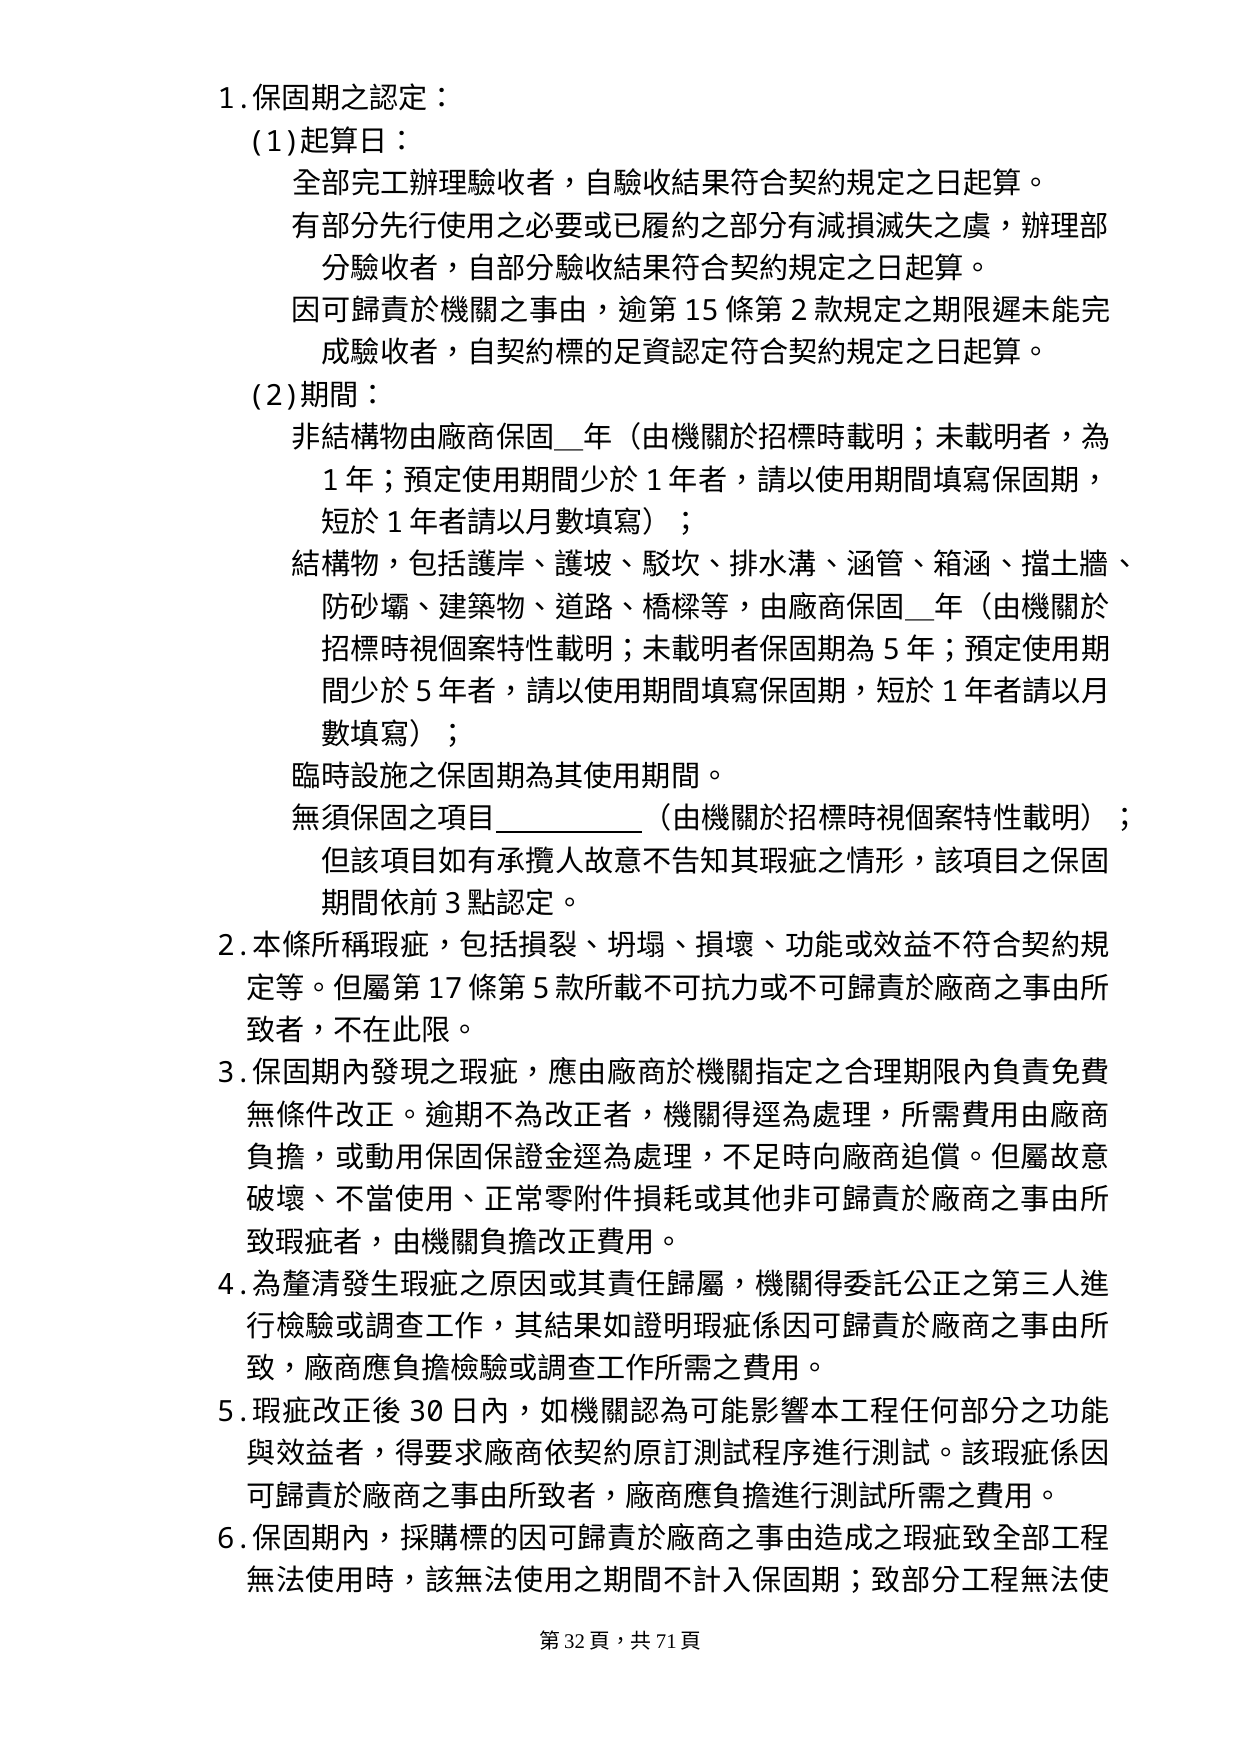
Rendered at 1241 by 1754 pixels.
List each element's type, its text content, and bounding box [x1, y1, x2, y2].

text 全部完工辦理驗收者，自驗收結果符合契約規定之日起算。 [292, 160, 1110, 202]
text 5.瑕疵改正後30日內，如機關認為可能影響本工程任何部分之功能與效益者，得要求廠商依契約原訂測試程序進行測試。該瑕疵係因可歸責於廠商之事由所致者，廠商應負擔進行測試所需之費用。 [217, 1387, 1110, 1514]
text 結構物，包括護岸、護坡、駁坎、排水溝、涵管、箱涵、擋土牆、防砂壩、建築物、道路、橋樑等，由廠商保固＿年（由機關於招標時視個案特性載明；未載明者保固期為5年；預定使用期間少於5年者，請以使用期間填寫保固期，短於1年者請以月數填寫）； [292, 541, 1110, 752]
text 4.為釐清發生瑕疵之原因或其責任歸屬，機關得委託公正之第三人進行檢驗或調查工作，其結果如證明瑕疵係因可歸責於廠商之事由所致，廠商應負擔檢驗或調查工作所需之費用。 [217, 1260, 1110, 1387]
text 6.保固期內，採購標的因可歸責於廠商之事由造成之瑕疵致全部工程無法使用時，該無法使用之期間不計入保固期；致部分工程無法使 [217, 1514, 1110, 1599]
text 3.保固期內發現之瑕疵，應由廠商於機關指定之合理期限內負責免費無條件改正。逾期不為改正者，機關得逕為處理，所需費用由廠商負擔，或動用保固保證金逕為處理，不足時向廠商追償。但屬故意破壞、不當使用、正常零附件損耗或其他非可歸責於廠商之事由所致瑕疵者，由機關負擔改正費用。 [217, 1049, 1110, 1260]
text (2)期間： [248, 371, 1110, 414]
text 有部分先行使用之必要或已履約之部分有減損滅失之虞，辦理部分驗收者，自部分驗收結果符合契約規定之日起算。 [292, 202, 1110, 287]
text 1.保固期之認定： [130, 75, 1110, 117]
text 非結構物由廠商保固＿年（由機關於招標時載明；未載明者，為1年；預定使用期間少於1年者，請以使用期間填寫保固期，短於1年者請以月數填寫）； [292, 414, 1110, 541]
text 因可歸責於機關之事由，逾第15條第2款規定之期限遲未能完成驗收者，自契約標的足資認定符合契約規定之日起算。 [292, 287, 1110, 371]
text (1)起算日： [248, 117, 1110, 160]
text 無須保固之項目 （由機關於招標時視個案特性載明）；但該項目如有承攬人故意不告知其瑕疵之情形，該項目之保固期間依前3點認定。 [292, 795, 1110, 922]
text 臨時設施之保固期為其使用期間。 [292, 752, 1110, 795]
text 2.本條所稱瑕疵，包括損裂、坍塌、損壞、功能或效益不符合契約規定等。但屬第17條第5款所載不可抗力或不可歸責於廠商之事由所致者，不在此限。 [217, 922, 1110, 1049]
